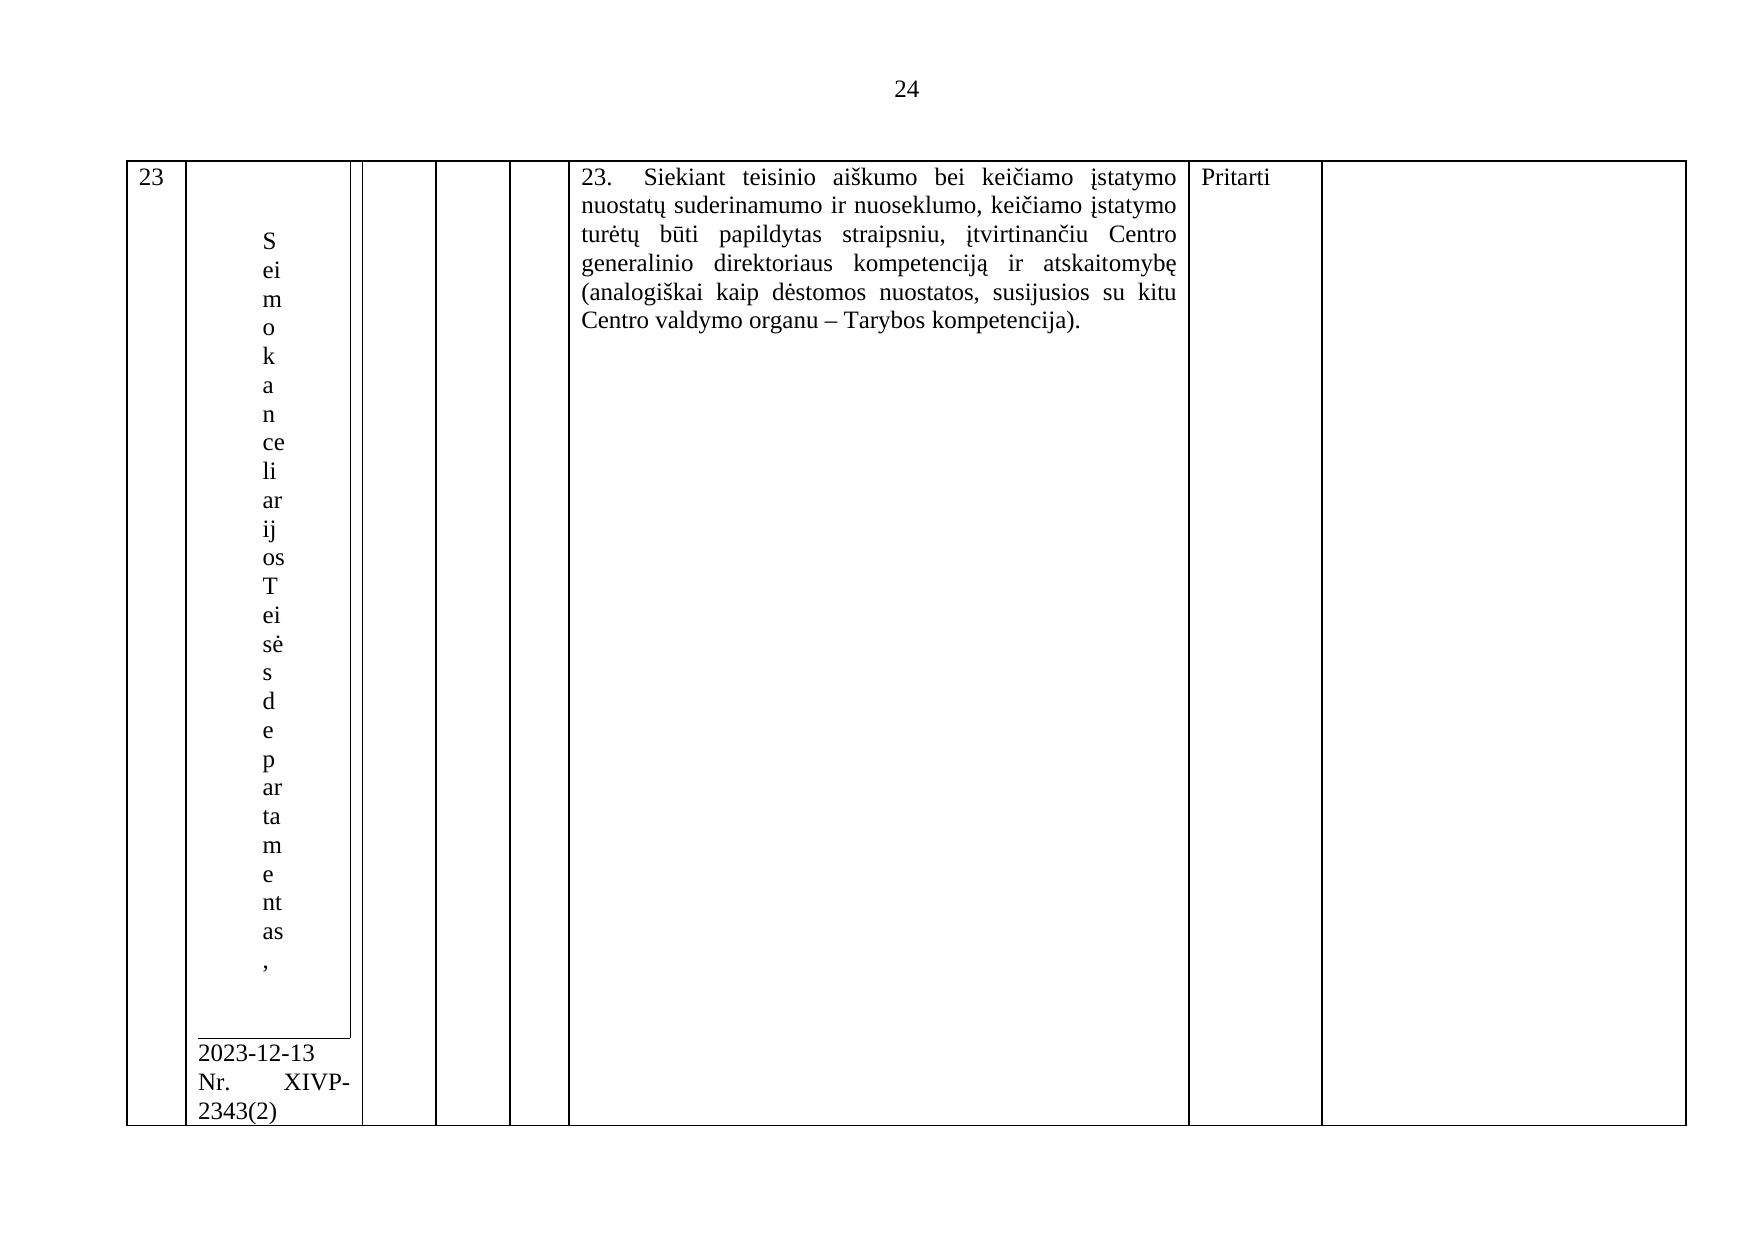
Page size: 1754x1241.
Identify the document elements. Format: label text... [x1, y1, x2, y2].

table_cell [437, 162, 509, 1124]
table_cell [1323, 162, 1685, 1124]
table_cell 23. Siekiant teisinio aiškumo bei keičiamo įstatymo nuostatų suderinamumo ir nuoseklumo, keičiamo įstatymo turėtų būti papildytas straipsniu, įtvirtinančiu Centro generalinio direktoriaus kompetenciją ir atskaitomybę (analogiškai kaip dėstomos nuostatos, susijusios su kitu Centro valdymo organu – Tarybos kompetencija). [570, 162, 1188, 1124]
table_cell Seimo kanceliarijos Teisės departamentas, 2023-12-13 Nr. XIVP-2343(2) [187, 162, 362, 1124]
table_cell [511, 162, 568, 1124]
table_cell Pritarti [1190, 162, 1321, 1124]
table_cell [363, 162, 435, 1124]
table_cell 23 [128, 162, 185, 1124]
